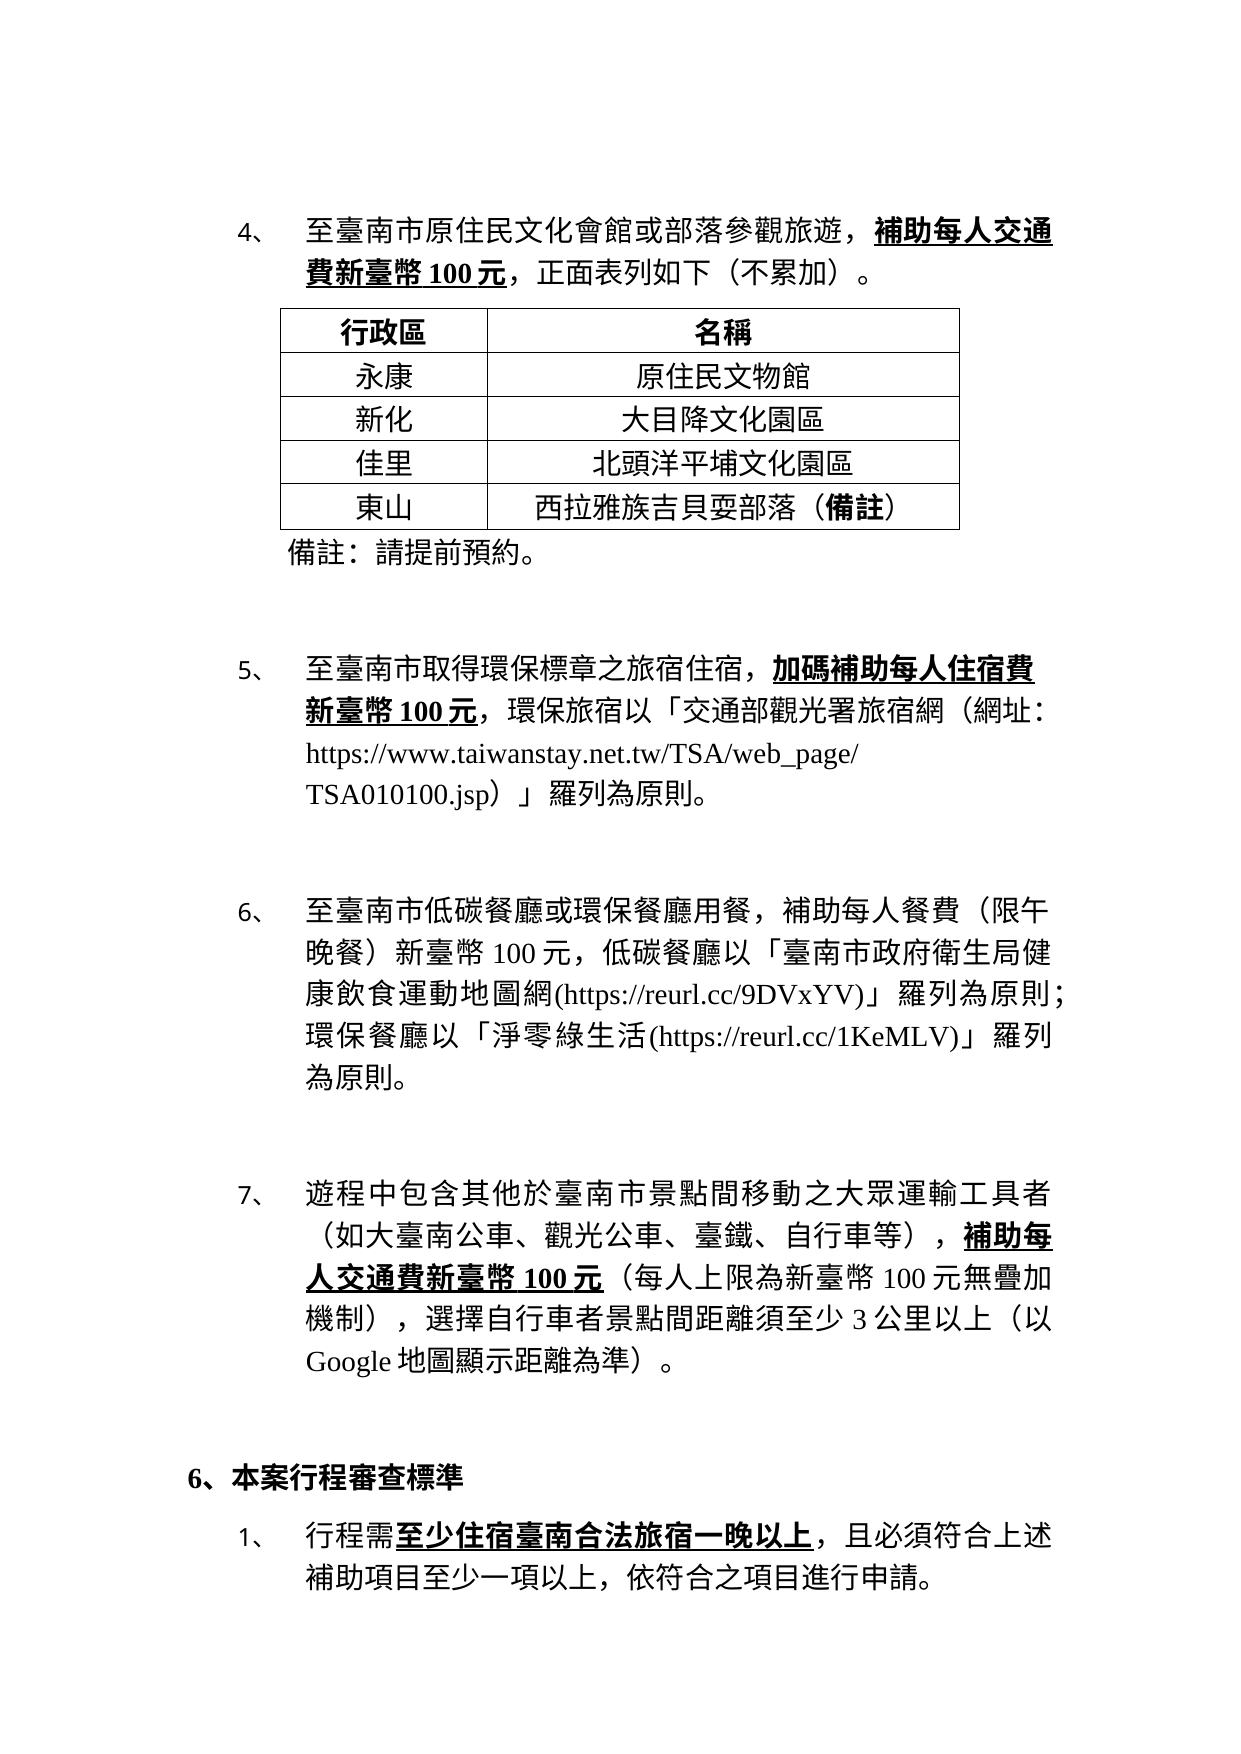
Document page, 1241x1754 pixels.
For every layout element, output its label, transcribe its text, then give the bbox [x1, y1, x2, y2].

table_cell 西拉雅族吉貝耍部落（備註） [488, 484, 959, 529]
table_header 行政區 [281, 309, 487, 352]
table_cell 原住民文物館 [488, 353, 959, 396]
table_cell 佳里 [281, 441, 487, 483]
list 備註：請提前預約。 [287, 530, 1053, 571]
table_cell 永康 [281, 353, 487, 396]
list 至臺南市低碳餐廳或環保餐廳用餐，補助每人餐費（限午、晚餐）新臺幣100元，低碳餐廳以「臺南市政府衛生局健康飲食運動地圖網(https://reurl.cc/9DVxYV)」羅列為原則；環保餐廳以「淨零綠生活(https://reurl.cc/1KeMLV)」羅列為原則。 [237, 888, 1053, 1096]
table_cell 東山 [281, 484, 487, 529]
table_cell 北頭洋平埔文化園區 [488, 441, 959, 483]
list 本案行程審查標準 [187, 1455, 1053, 1496]
list 至臺南市原住民文化會館或部落參觀旅遊，補助每人交通費新臺幣100元，正面表列如下（不累加）。 [237, 208, 1053, 292]
list 行程需至少住宿臺南合法旅宿一晚以上，且必須符合上述補助項目至少一項以上，依符合之項目進行申請。 [237, 1513, 1053, 1596]
list 至臺南市取得環保標章之旅宿住宿，加碼補助每人住宿費新臺幣100元，環保旅宿以「交通部觀光署旅宿網（網址：https://www.taiwanstay.net.tw/TSA/web_page/TSA010100.jsp）」羅列為原則。 [237, 646, 1053, 813]
table_header 名稱 [488, 309, 959, 352]
table_cell 新化 [281, 397, 487, 439]
table_cell 大目降文化園區 [488, 397, 959, 439]
list 遊程中包含其他於臺南市景點間移動之大眾運輸工具者（如大臺南公車、觀光公車、臺鐵、自行車等），補助每人交通費新臺幣100元（每人上限為新臺幣100元無疊加機制），選擇自行車者景點間距離須至少3公里以上（以Google地圖顯示距離為準）。 [237, 1171, 1053, 1380]
